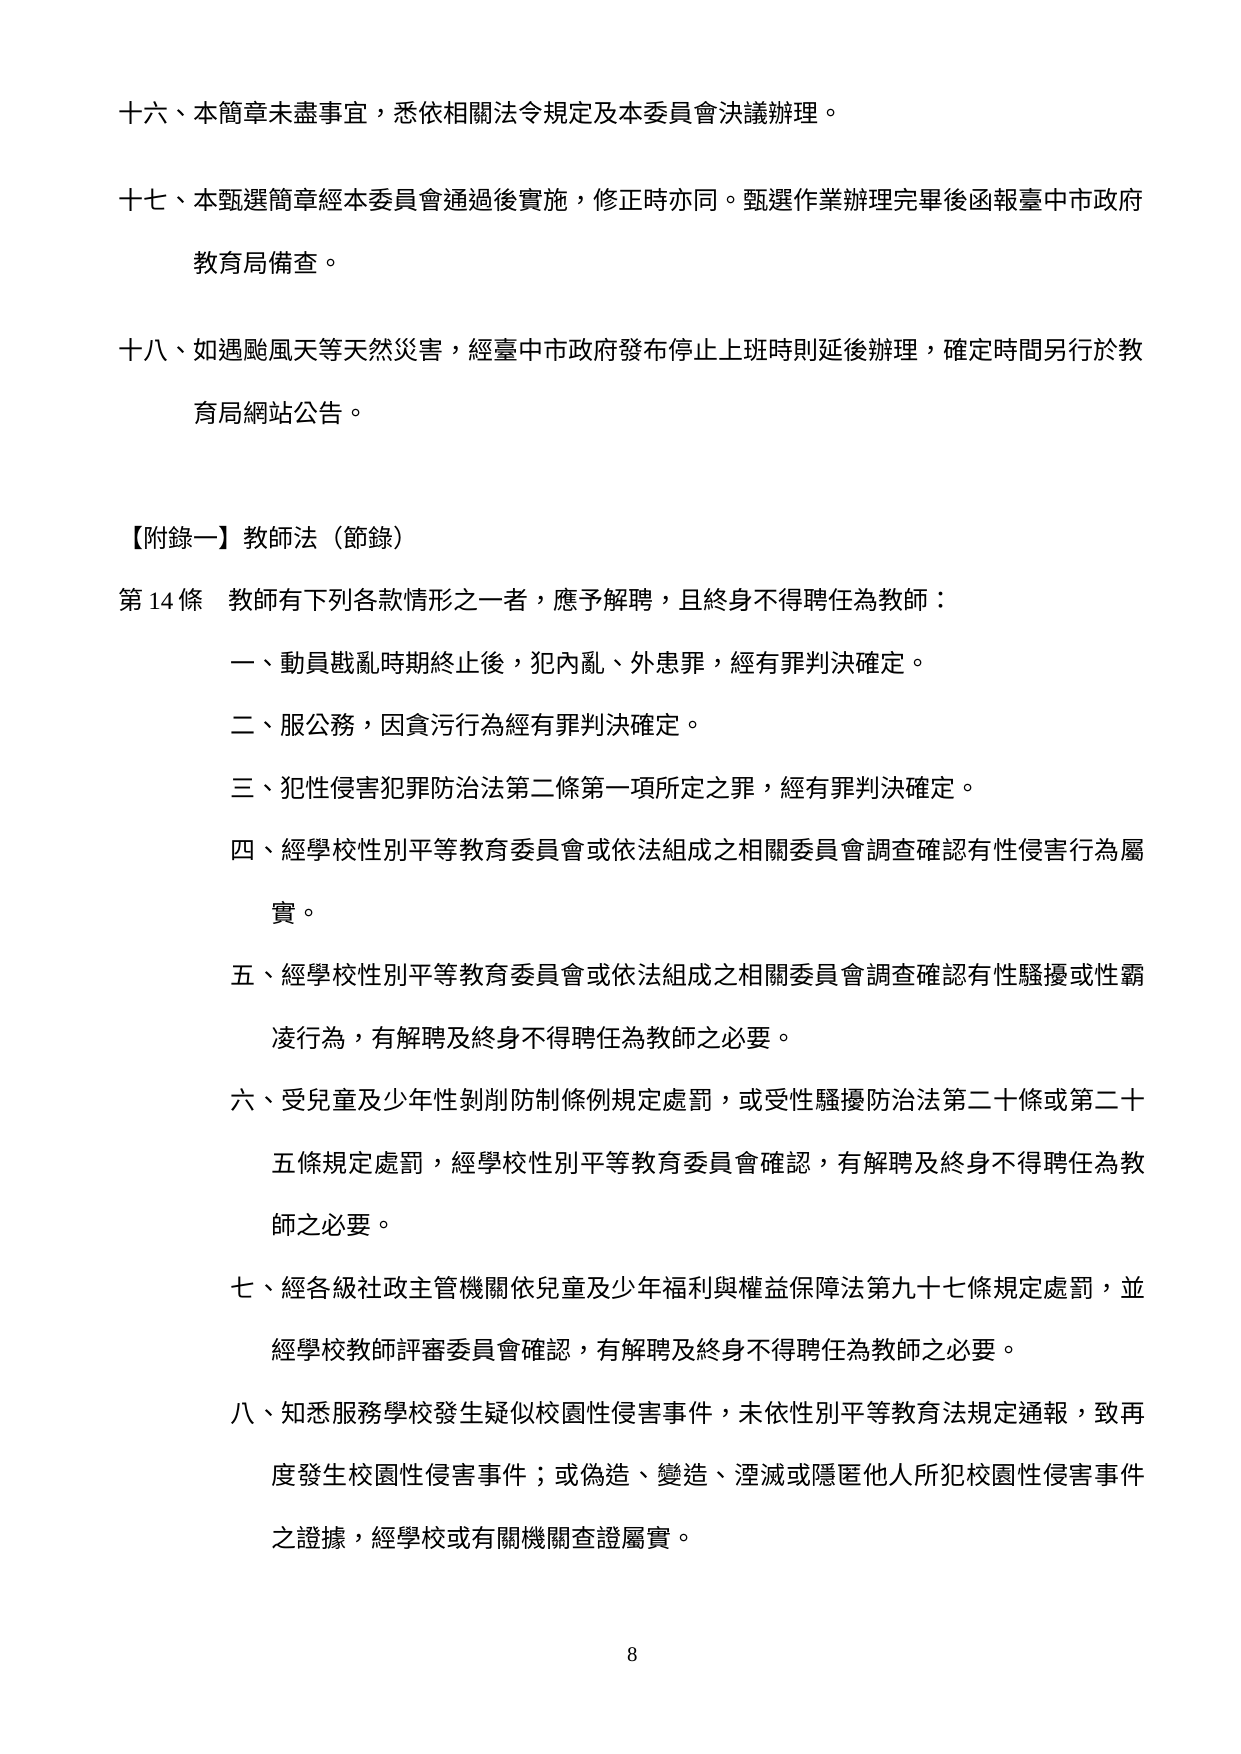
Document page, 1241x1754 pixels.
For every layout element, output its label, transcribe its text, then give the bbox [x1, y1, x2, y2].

text 十六、本簡章未盡事宜，悉依相關法令規定及本委員會決議辦理。 [118, 69, 1146, 132]
text 一、動員戡亂時期終止後，犯內亂、外患罪，經有罪判決確定。 [230, 619, 1146, 682]
text 八、知悉服務學校發生疑似校園性侵害事件，未依性別平等教育法規定通報，致再度發生校園性侵害事件；或偽造、變造、湮滅或隱匿他人所犯校園性侵害事件之證據，經學校或有關機關查證屬實。 [230, 1369, 1146, 1557]
text 二、服公務，因貪污行為經有罪判決確定。 [230, 682, 1146, 744]
text 五、經學校性別平等教育委員會或依法組成之相關委員會調查確認有性騷擾或性霸凌行為，有解聘及終身不得聘任為教師之必要。 [230, 932, 1146, 1057]
text 三、犯性侵害犯罪防治法第二條第一項所定之罪，經有罪判決確定。 [230, 744, 1146, 807]
text 六、受兒童及少年性剝削防制條例規定處罰，或受性騷擾防治法第二十條或第二十五條規定處罰，經學校性別平等教育委員會確認，有解聘及終身不得聘任為教師之必要。 [230, 1057, 1146, 1244]
text 十七、本甄選簡章經本委員會通過後實施，修正時亦同。甄選作業辦理完畢後函報臺中市政府教育局備查。 [118, 157, 1146, 282]
text 【附錄一】教師法（節錄） [118, 494, 1146, 557]
text 十八、如遇颱風天等天然災害，經臺中市政府發布停止上班時則延後辦理，確定時間另行於教育局網站公告。 [118, 307, 1146, 432]
text 七、經各級社政主管機關依兒童及少年福利與權益保障法第九十七條規定處罰，並經學校教師評審委員會確認，有解聘及終身不得聘任為教師之必要。 [230, 1244, 1146, 1369]
text 第14條 教師有下列各款情形之一者，應予解聘，且終身不得聘任為教師： [118, 557, 1146, 619]
text 四、經學校性別平等教育委員會或依法組成之相關委員會調查確認有性侵害行為屬實。 [230, 807, 1146, 932]
